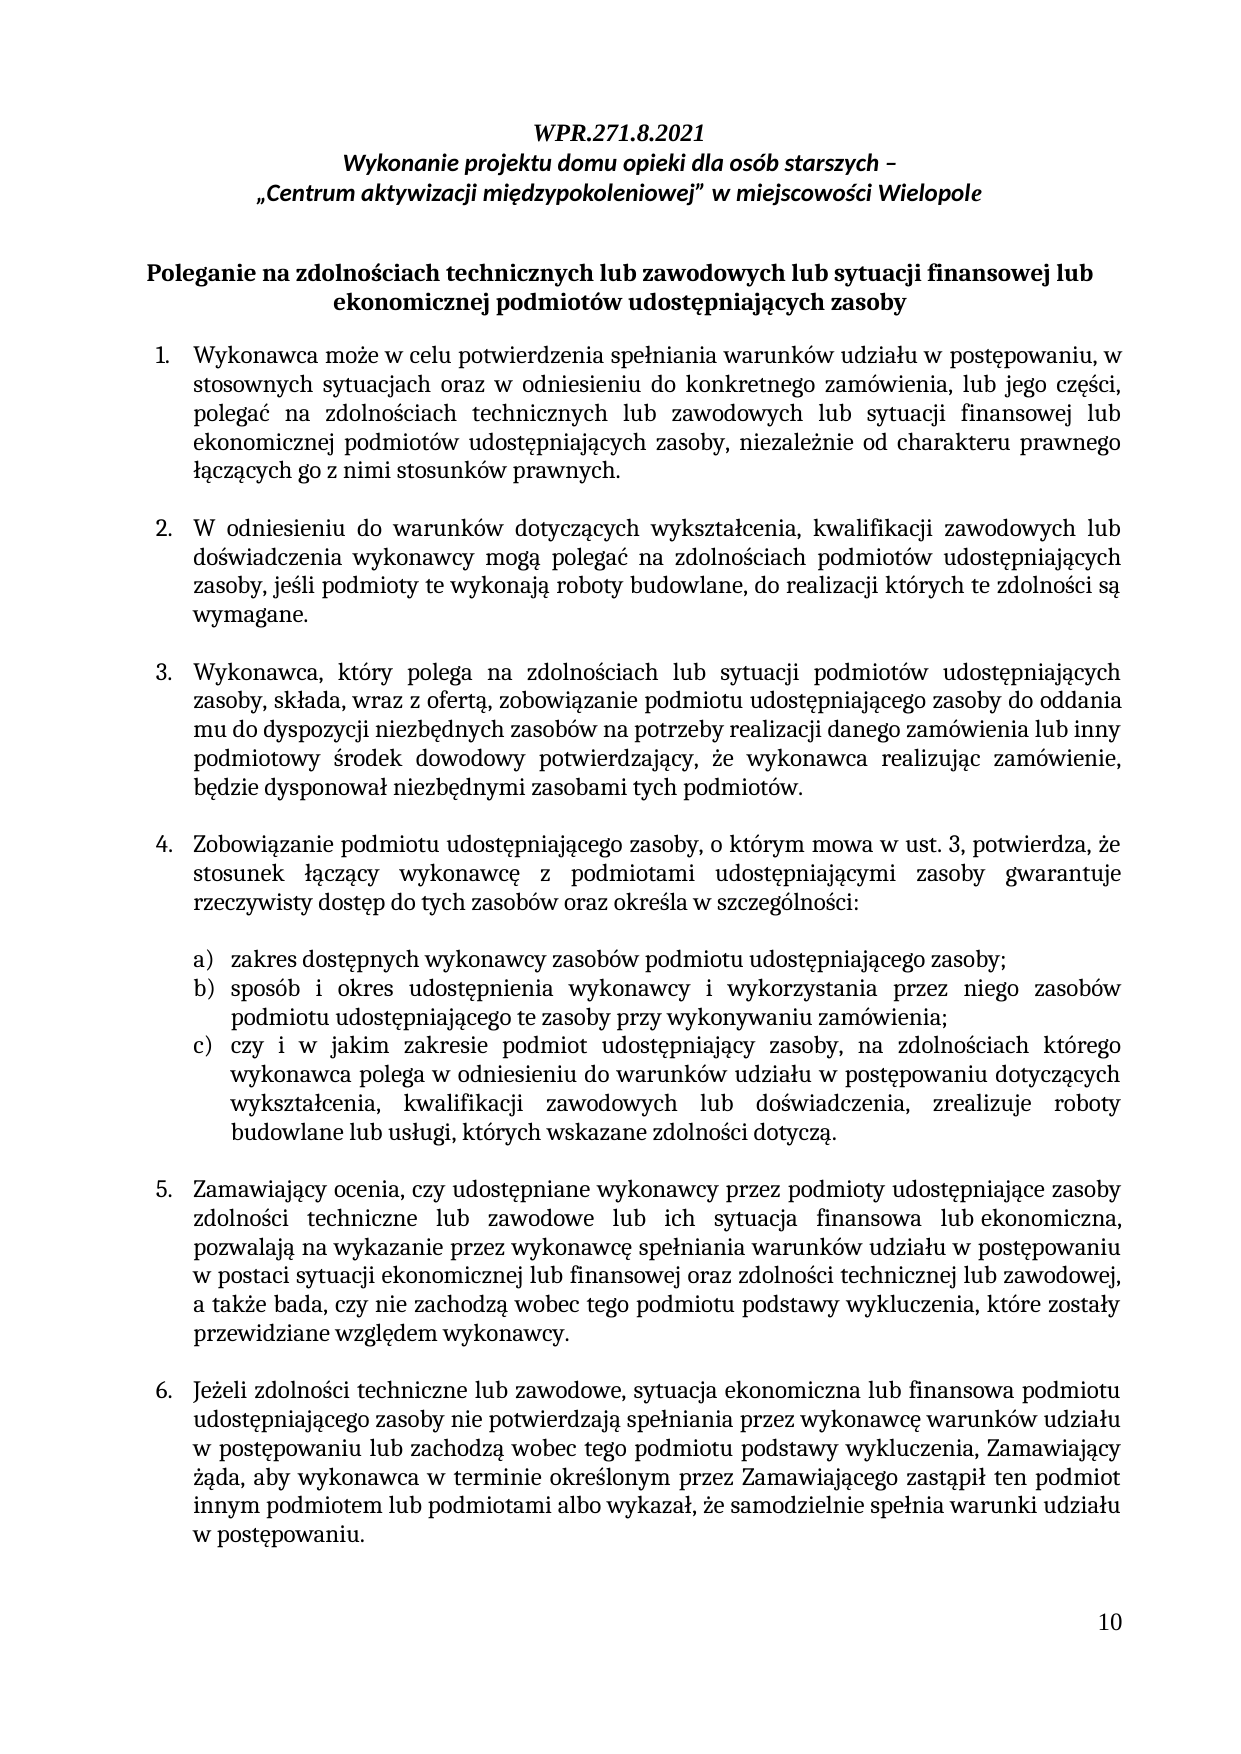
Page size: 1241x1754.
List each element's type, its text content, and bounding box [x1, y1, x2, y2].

list Zobowiązanie podmiotu udostępniającego zasoby, o którym mowa w ust. 3, potwierdza, że stosunek łączący wykonawcę z podmiotami udostępniającymi zasoby gwarantuje rzeczywisty dostęp do tych zasobów oraz określa w szczególności: [156, 830, 1122, 916]
list Zamawiający ocenia, czy udostępniane wykonawcy przez podmioty udostępniające zasoby zdolności techniczne lub zawodowe lub ich sytuacja finansowa lub ekonomiczna, pozwalają na wykazanie przez wykonawcę spełniania warunków udziału w postępowaniu w postaci sytuacji ekonomicznej lub finansowej oraz zdolności technicznej lub zawodowej, a także bada, czy nie zachodzą wobec tego podmiotu podstawy wykluczenia, które zostały przewidziane względem wykonawcy. [156, 1175, 1122, 1347]
list Jeżeli zdolności techniczne lub zawodowe, sytuacja ekonomiczna lub finansowa podmiotu udostępniającego zasoby nie potwierdzają spełniania przez wykonawcę warunków udziału w postępowaniu lub zachodzą wobec tego podmiotu podstawy wykluczenia, Zamawiający żąda, aby wykonawca w terminie określonym przez Zamawiającego zastąpił ten podmiot innym podmiotem lub podmiotami albo wykazał, że samodzielnie spełnia warunki udziału w postępowaniu. [156, 1376, 1122, 1549]
list W odniesieniu do warunków dotyczących wykształcenia, kwalifikacji zawodowych lub doświadczenia wykonawcy mogą polegać na zdolnościach podmiotów udostępniających zasoby, jeśli podmioty te wykonają roboty budowlane, do realizacji których te zdolności są wymagane. [156, 514, 1122, 629]
list sposób i okres udostępnienia wykonawcy i wykorzystania przez niego zasobów podmiotu udostępniającego te zasoby przy wykonywaniu zamówienia; [193, 974, 1122, 1031]
text Poleganie na zdolnościach technicznych lub zawodowych lub sytuacji finansowej lub ekonomicznej podmiotów udostępniających zasoby [118, 259, 1122, 316]
list zakres dostępnych wykonawcy zasobów podmiotu udostępniającego zasoby; [193, 945, 1122, 974]
list Wykonawca może w celu potwierdzenia spełniania warunków udziału w postępowaniu, w stosownych sytuacjach oraz w odniesieniu do konkretnego zamówienia, lub jego części, polegać na zdolnościach technicznych lub zawodowych lub sytuacji finansowej lub ekonomicznej podmiotów udostępniających zasoby, niezależnie od charakteru prawnego łączących go z nimi stosunków prawnych. [156, 341, 1122, 485]
list czy i w jakim zakresie podmiot udostępniający zasoby, na zdolnościach którego wykonawca polega w odniesieniu do warunków udziału w postępowaniu dotyczących wykształcenia, kwalifikacji zawodowych lub doświadczenia, zrealizuje roboty budowlane lub usługi, których wskazane zdolności dotyczą. [193, 1031, 1122, 1146]
list Wykonawca, który polega na zdolnościach lub sytuacji podmiotów udostępniających zasoby, składa, wraz z ofertą, zobowiązanie podmiotu udostępniającego zasoby do oddania mu do dyspozycji niezbędnych zasobów na potrzeby realizacji danego zamówienia lub inny podmiotowy środek dowodowy potwierdzający, że wykonawca realizując zamówienie, będzie dysponował niezbędnymi zasobami tych podmiotów. [156, 657, 1122, 801]
